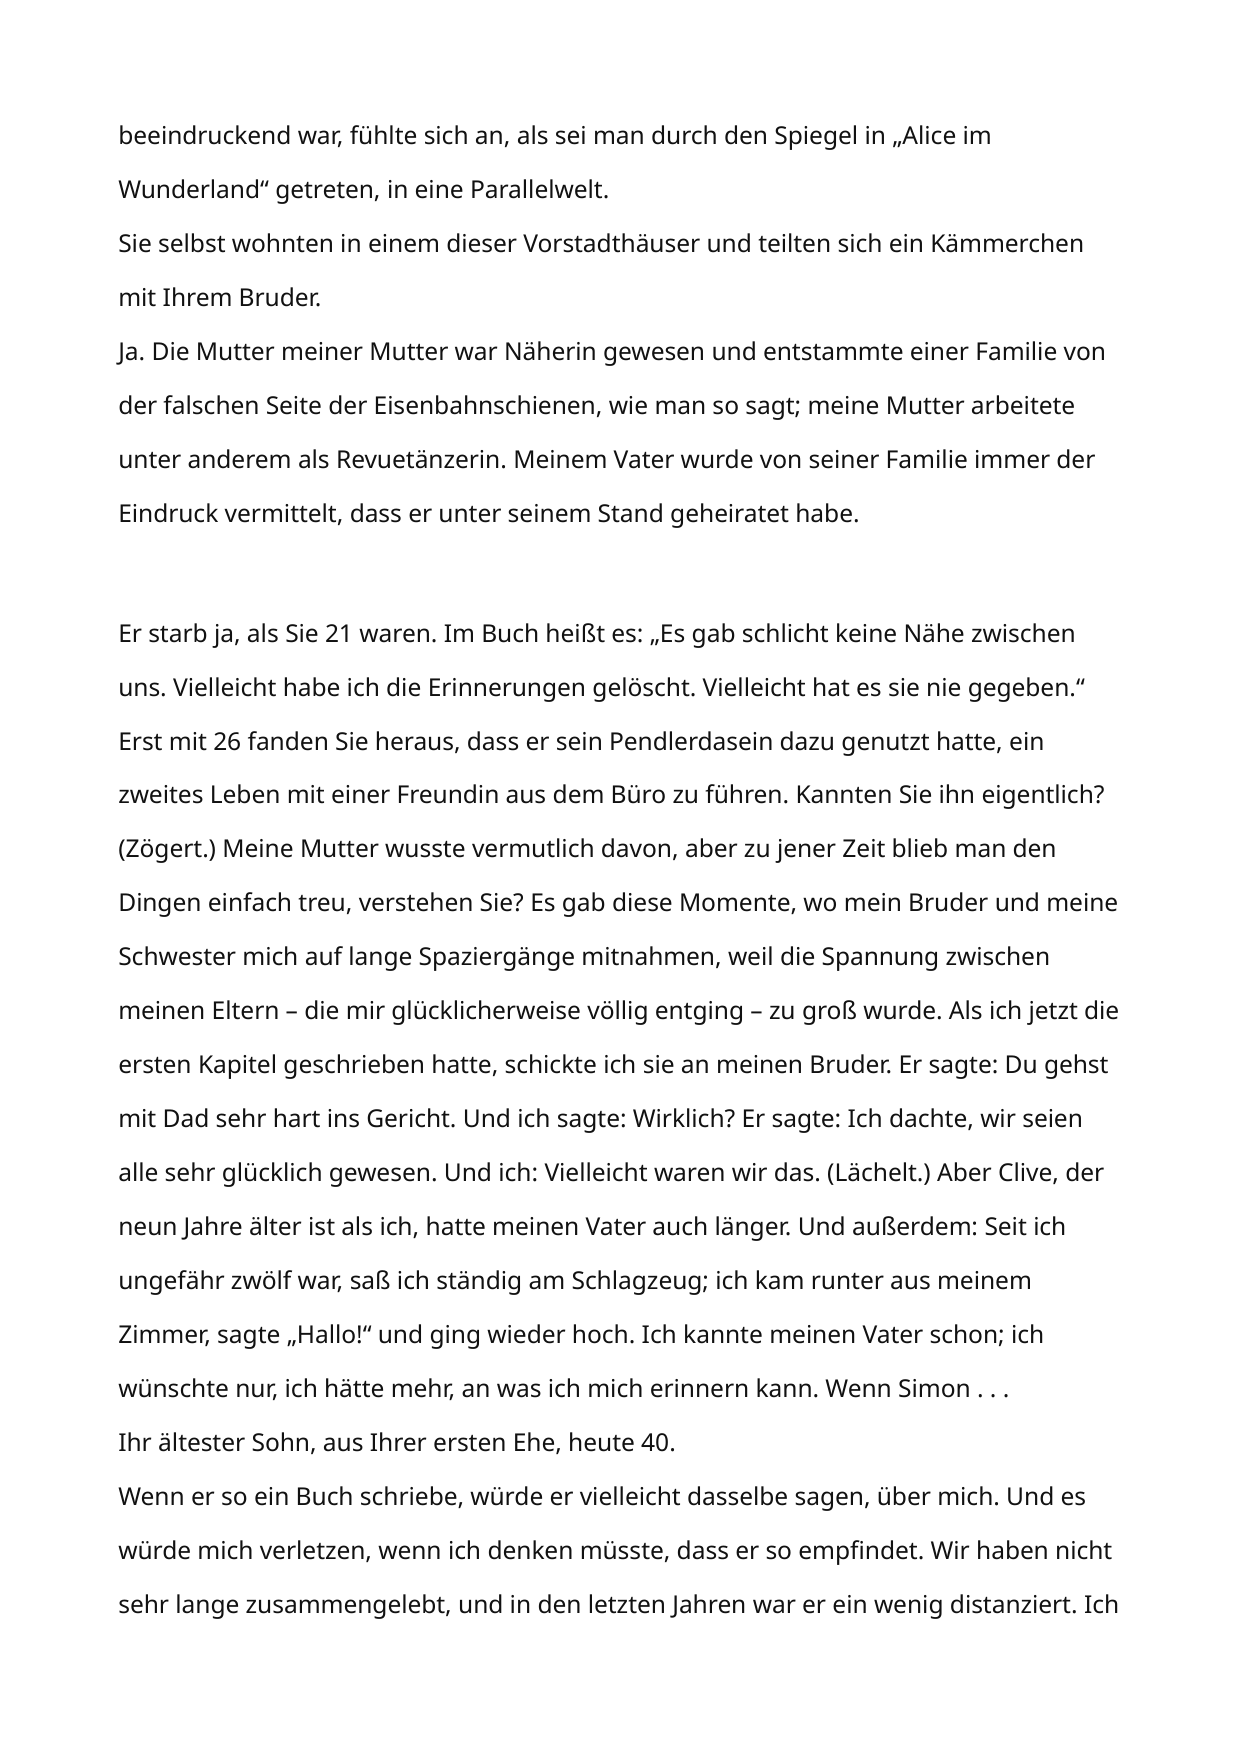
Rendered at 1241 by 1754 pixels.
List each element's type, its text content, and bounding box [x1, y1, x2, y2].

text Sie selbst wohnten in einem dieser Vorstadthäuser und teilten sich ein Kämmerchen mit Ihrem Bruder. [118, 226, 1122, 313]
text Wenn er so ein Buch schriebe, würde er vielleicht dasselbe sagen, über mich. Und es würde mich verletzen, wenn ich denken müsste, dass er so empfindet. Wir haben nicht sehr lange zusammengelebt, und in den letzten Jahren war er ein wenig distanziert. Ich [118, 1479, 1122, 1620]
text Ja. Die Mutter meiner Mutter war Näherin gewesen und entstammte einer Familie von der falschen Seite der Eisenbahnschienen, wie man so sagt; meine Mutter arbeitete unter anderem als Revuetänzerin. Meinem Vater wurde von seiner Familie immer der Eindruck vermittelt, dass er unter seinem Stand geheiratet habe. [118, 334, 1122, 529]
text Er starb ja, als Sie 21 waren. Im Buch heißt es: „Es gab schlicht keine Nähe zwischen uns. Vielleicht habe ich die Erinnerungen gelöscht. Vielleicht hat es sie nie gegeben.“ Erst mit 26 fanden Sie heraus, dass er sein Pendlerdasein dazu genutzt hatte, ein zweites Leben mit einer Freundin aus dem Büro zu führen. Kannten Sie ihn eigentlich? [118, 616, 1122, 811]
text beeindruckend war, fühlte sich an, als sei man durch den Spiegel in „Alice im Wunderland“ getreten, in eine Parallelwelt. [118, 118, 1122, 205]
text (Zögert.) Meine Mutter wusste vermutlich davon, aber zu jener Zeit blieb man den Dingen einfach treu, verstehen Sie? Es gab diese Momente, wo mein Bruder und meine Schwester mich auf lange Spaziergänge mitnahmen, weil die Spannung zwischen meinen Eltern – die mir glücklicherweise völlig entging – zu groß wurde. Als ich jetzt die ersten Kapitel geschrieben hatte, schickte ich sie an meinen Bruder. Er sagte: Du gehst mit Dad sehr hart ins Gericht. Und ich sagte: Wirklich? Er sagte: Ich dachte, wir seien alle sehr glücklich gewesen. Und ich: Vielleicht waren wir das. (Lächelt.) Aber Clive, der neun Jahre älter ist als ich, hatte meinen Vater auch länger. Und außerdem: Seit ich ungefähr zwölf war, saß ich ständig am Schlagzeug; ich kam runter aus meinem Zimmer, sagte „Hallo!“ und ging wieder hoch. Ich kannte meinen Vater schon; ich wünschte nur, ich hätte mehr, an was ich mich erinnern kann. Wenn Simon . . . [118, 832, 1122, 1404]
text Ihr ältester Sohn, aus Ihrer ersten Ehe, heute 40. [118, 1425, 1122, 1458]
